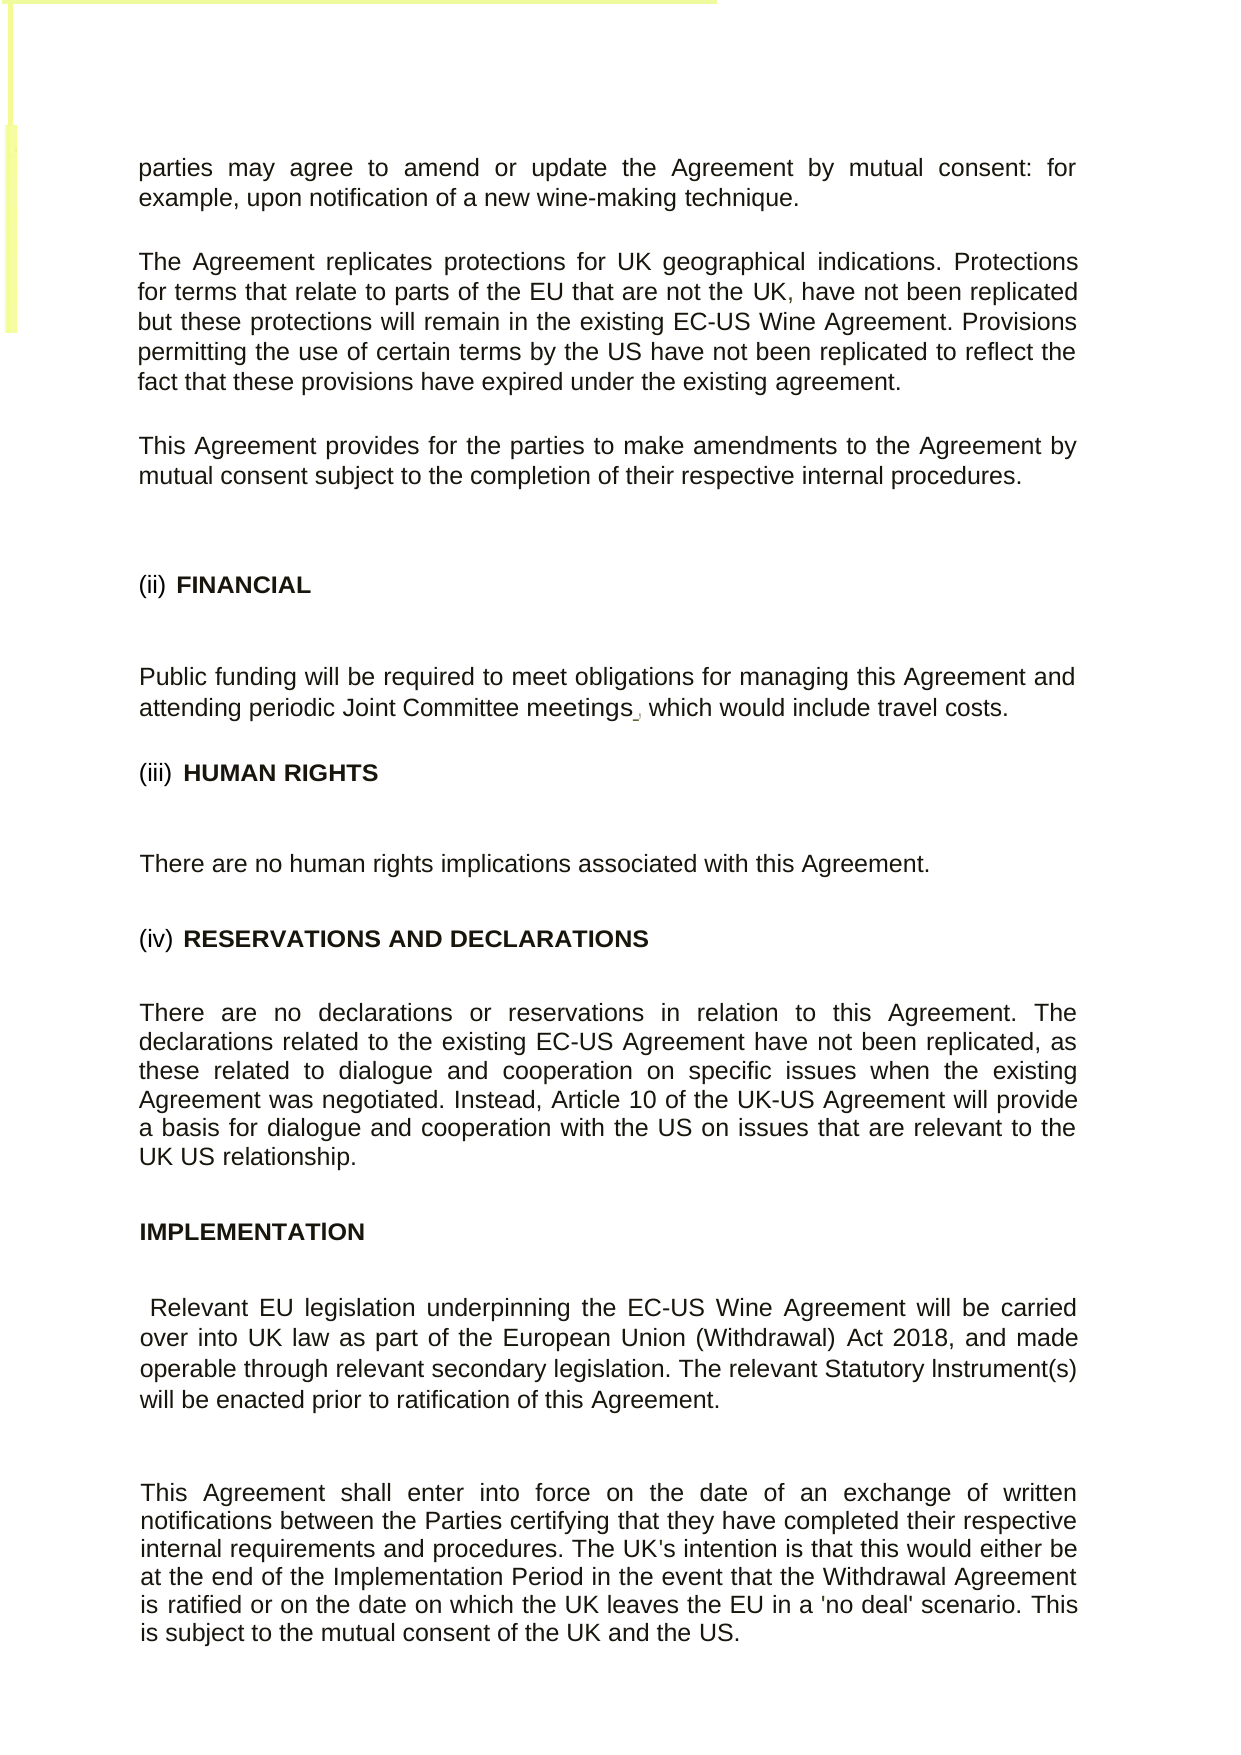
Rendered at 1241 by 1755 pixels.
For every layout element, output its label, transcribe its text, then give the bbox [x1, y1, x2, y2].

text This Agreement provides for the parties to make amendments to the Agreement by mutual consent subject to the completion of their respective internal procedures. [138, 431, 1078, 490]
text There are no human rights implications associated with this Agreement. [139, 849, 1241, 878]
list HUMAN RIGHTS [139, 757, 1241, 786]
text parties may agree to amend or update the Agreement by mutual consent: for example, upon notification of a new wine-making technique. [138, 153, 1077, 212]
text This Agreement shall enter into force on the date of an exchange of written notifications between the Parties certifying that they have completed their respective internal requirements and procedures. The UK's intention is that this would either be at the end of the Implementation Period in the event that the Withdrawal Agreement is ratified or on the date on which the UK leaves the EU in a 'no deal' scenario. This is subject to the mutual consent of the UK and the US. [140, 1479, 1079, 1646]
text Public funding will be required to meet obligations for managing this Agreement and attending periodic Joint Committee meetings_, which would include travel costs. [139, 662, 1077, 721]
text The Agreement replicates protections for UK geographical indications. Protections for terms that relate to parts of the EU that are not the UK, have not been replicated but these protections will remain in the existing EC-US Wine Agreement. Provisions permitting the use of certain terms by the US have not been replicated to reflect the fact that these provisions have expired under the existing agreement. [137, 247, 1078, 395]
text IMPLEMENTATlON [139, 1218, 1241, 1245]
text Relevant EU legislation underpinning the EC-US Wine Agreement will be carried over into UK law as part of the European Union (Withdrawal) Act 2018, and made operable through relevant secondary legislation. The relevant Statutory lnstrument(s) will be enacted prior to ratification of this Agreement. [139, 1293, 1079, 1414]
list FINANCIAL [138, 570, 1241, 598]
list RESERVATIONS AND DECLARATIONS [139, 923, 1241, 952]
text There are no declarations or reservations in relation to this Agreement. The declarations related to the existing EC-US Agreement have not been replicated, as these related to dialogue and cooperation on specific issues when the existing Agreement was negotiated. Instead, Article 10 of the UK-US Agreement will provide a basis for dialogue and cooperation with the US on issues that are relevant to the UK US relationship. [138, 998, 1079, 1171]
